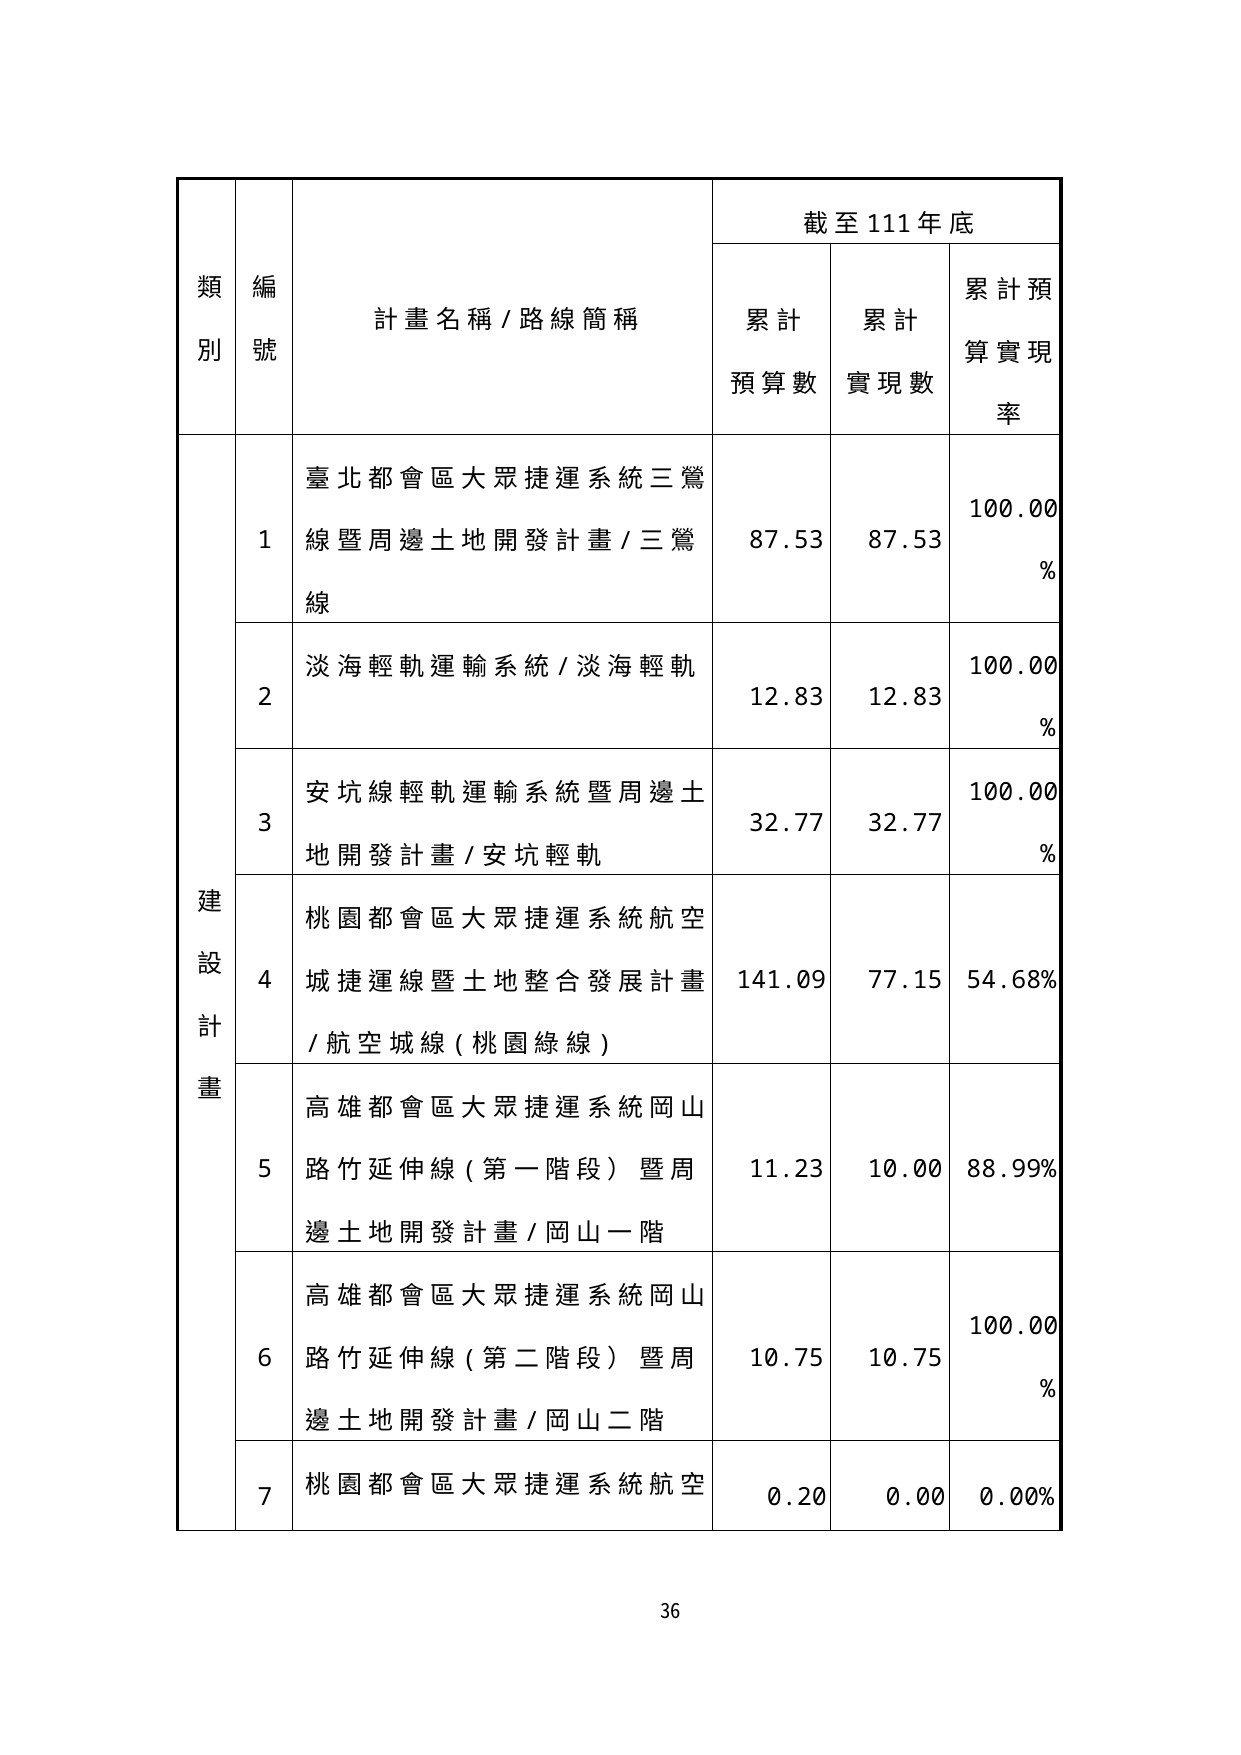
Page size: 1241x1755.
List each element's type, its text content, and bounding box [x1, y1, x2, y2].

table_cell 累計 預算數 [713, 244, 830, 433]
table_cell 10.75 [831, 1252, 949, 1440]
table_cell 1 [236, 435, 292, 622]
table_cell 87.53 [831, 435, 949, 622]
table_cell 12.83 [713, 623, 830, 748]
table_cell 100.00% [950, 623, 1059, 748]
table_cell 累計 實現數 [831, 244, 949, 433]
table_header 計畫名稱/路線簡稱 [293, 180, 712, 433]
table_cell 桃園都會區大眾捷運系統航空 [293, 1441, 712, 1530]
table_cell 12.83 [831, 623, 949, 748]
table_cell 0.00 [831, 1441, 949, 1530]
table_cell 0.00% [950, 1441, 1059, 1530]
table_cell 141.09 [713, 875, 830, 1063]
table_cell 高雄都會區大眾捷運系統岡山路竹延伸線(第一階段）暨周邊土地開發計畫/岡山一階 [293, 1064, 712, 1251]
table_cell 87.53 [713, 435, 830, 622]
table_cell 5 [236, 1064, 292, 1251]
table_cell 3 [236, 749, 292, 874]
table_cell 累計預算實現率 [950, 244, 1059, 433]
table_cell 10.00 [831, 1064, 949, 1251]
table_cell 高雄都會區大眾捷運系統岡山路竹延伸線(第二階段）暨周邊土地開發計畫/岡山二階 [293, 1252, 712, 1440]
table_header 編號 [236, 180, 292, 433]
table_cell 桃園都會區大眾捷運系統航空城捷運線暨土地整合發展計畫/航空城線(桃園綠線) [293, 875, 712, 1063]
table_cell 100.00% [950, 749, 1059, 874]
table_cell 4 [236, 875, 292, 1063]
table_cell 6 [236, 1252, 292, 1440]
table_cell 0.20 [713, 1441, 830, 1530]
table_cell 77.15 [831, 875, 949, 1063]
table_cell 100.00% [950, 435, 1059, 622]
table_cell 10.75 [713, 1252, 830, 1440]
table_cell 11.23 [713, 1064, 830, 1251]
table_cell 臺北都會區大眾捷運系統三鶯線暨周邊土地開發計畫/三鶯線 [293, 435, 712, 622]
table_cell 淡海輕軌運輸系統/淡海輕軌 [293, 623, 712, 748]
table_cell 100.00% [950, 1252, 1059, 1440]
table_cell 32.77 [713, 749, 830, 874]
table_cell 7 [236, 1441, 292, 1530]
table_cell 88.99% [950, 1064, 1059, 1251]
table_header 截至111年底 [713, 180, 1059, 243]
table_cell 安坑線輕軌運輸系統暨周邊土地開發計畫/安坑輕軌 [293, 749, 712, 874]
table_cell 32.77 [831, 749, 949, 874]
table_cell 2 [236, 623, 292, 748]
table_cell 建 設 計 畫 [179, 435, 235, 1530]
table_cell 54.68% [950, 875, 1059, 1063]
table_header 類別 [179, 180, 235, 433]
